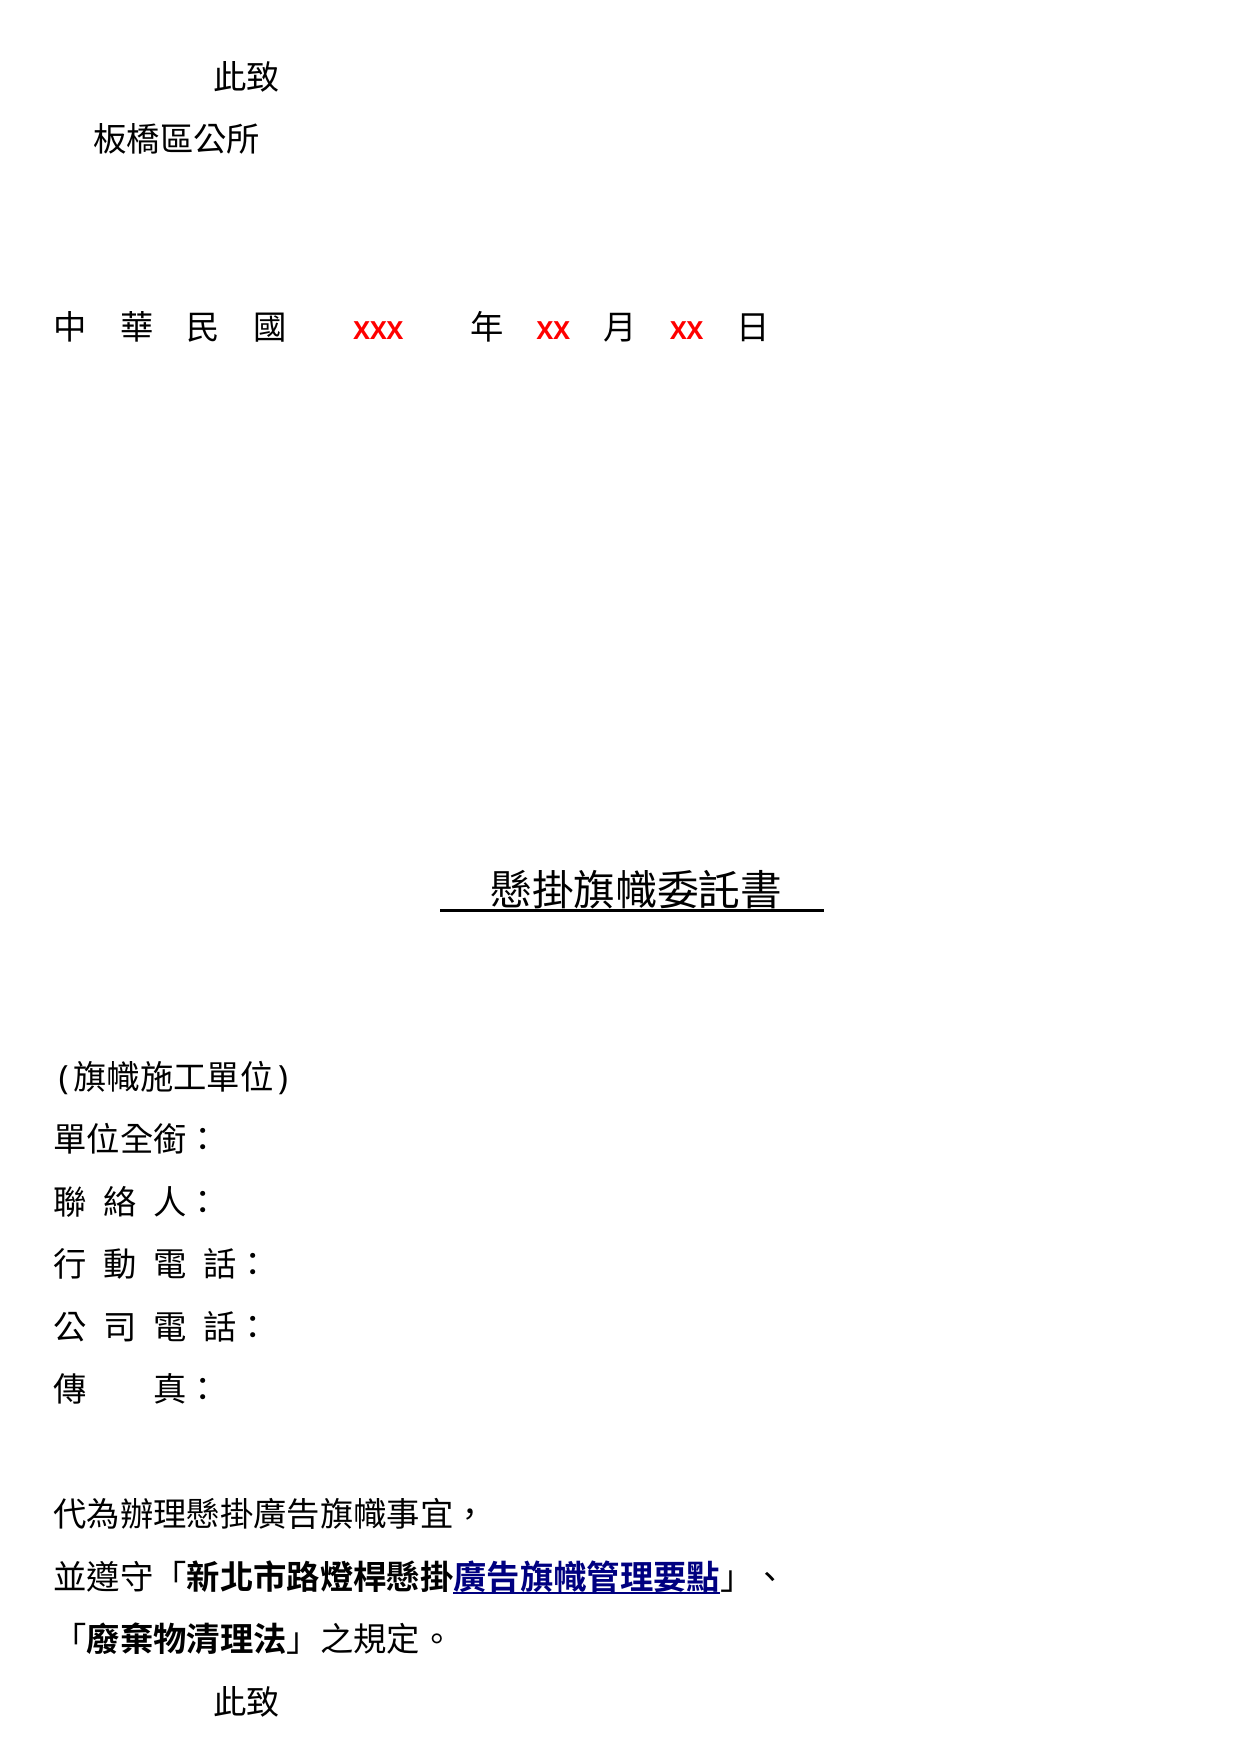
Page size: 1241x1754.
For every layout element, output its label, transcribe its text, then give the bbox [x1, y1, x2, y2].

text 「廢棄物清理法」之規定。 [53, 1596, 1211, 1658]
text 代為辦理懸掛廣告旗幟事宜， [53, 1471, 1211, 1533]
text 行 動 電 話： [53, 1221, 1211, 1283]
text 聯 絡 人： [53, 1158, 1211, 1221]
text 傳 真： [53, 1346, 1211, 1408]
text (旗幟施工單位) [53, 1033, 1211, 1096]
text 板橋區公所 [53, 96, 1211, 158]
text 公 司 電 話： [53, 1283, 1211, 1346]
text 此致 [53, 1658, 1211, 1721]
text 單位全銜： [53, 1096, 1211, 1158]
text 懸掛旗幟委託書 [53, 846, 1211, 908]
text 此致 [53, 33, 1211, 96]
text 中 華 民 國 XXX 年 XX 月 XX 日 [53, 283, 1211, 346]
text 並遵守「新北市路燈桿懸掛廣告旗幟管理要點」、 [53, 1533, 1211, 1596]
